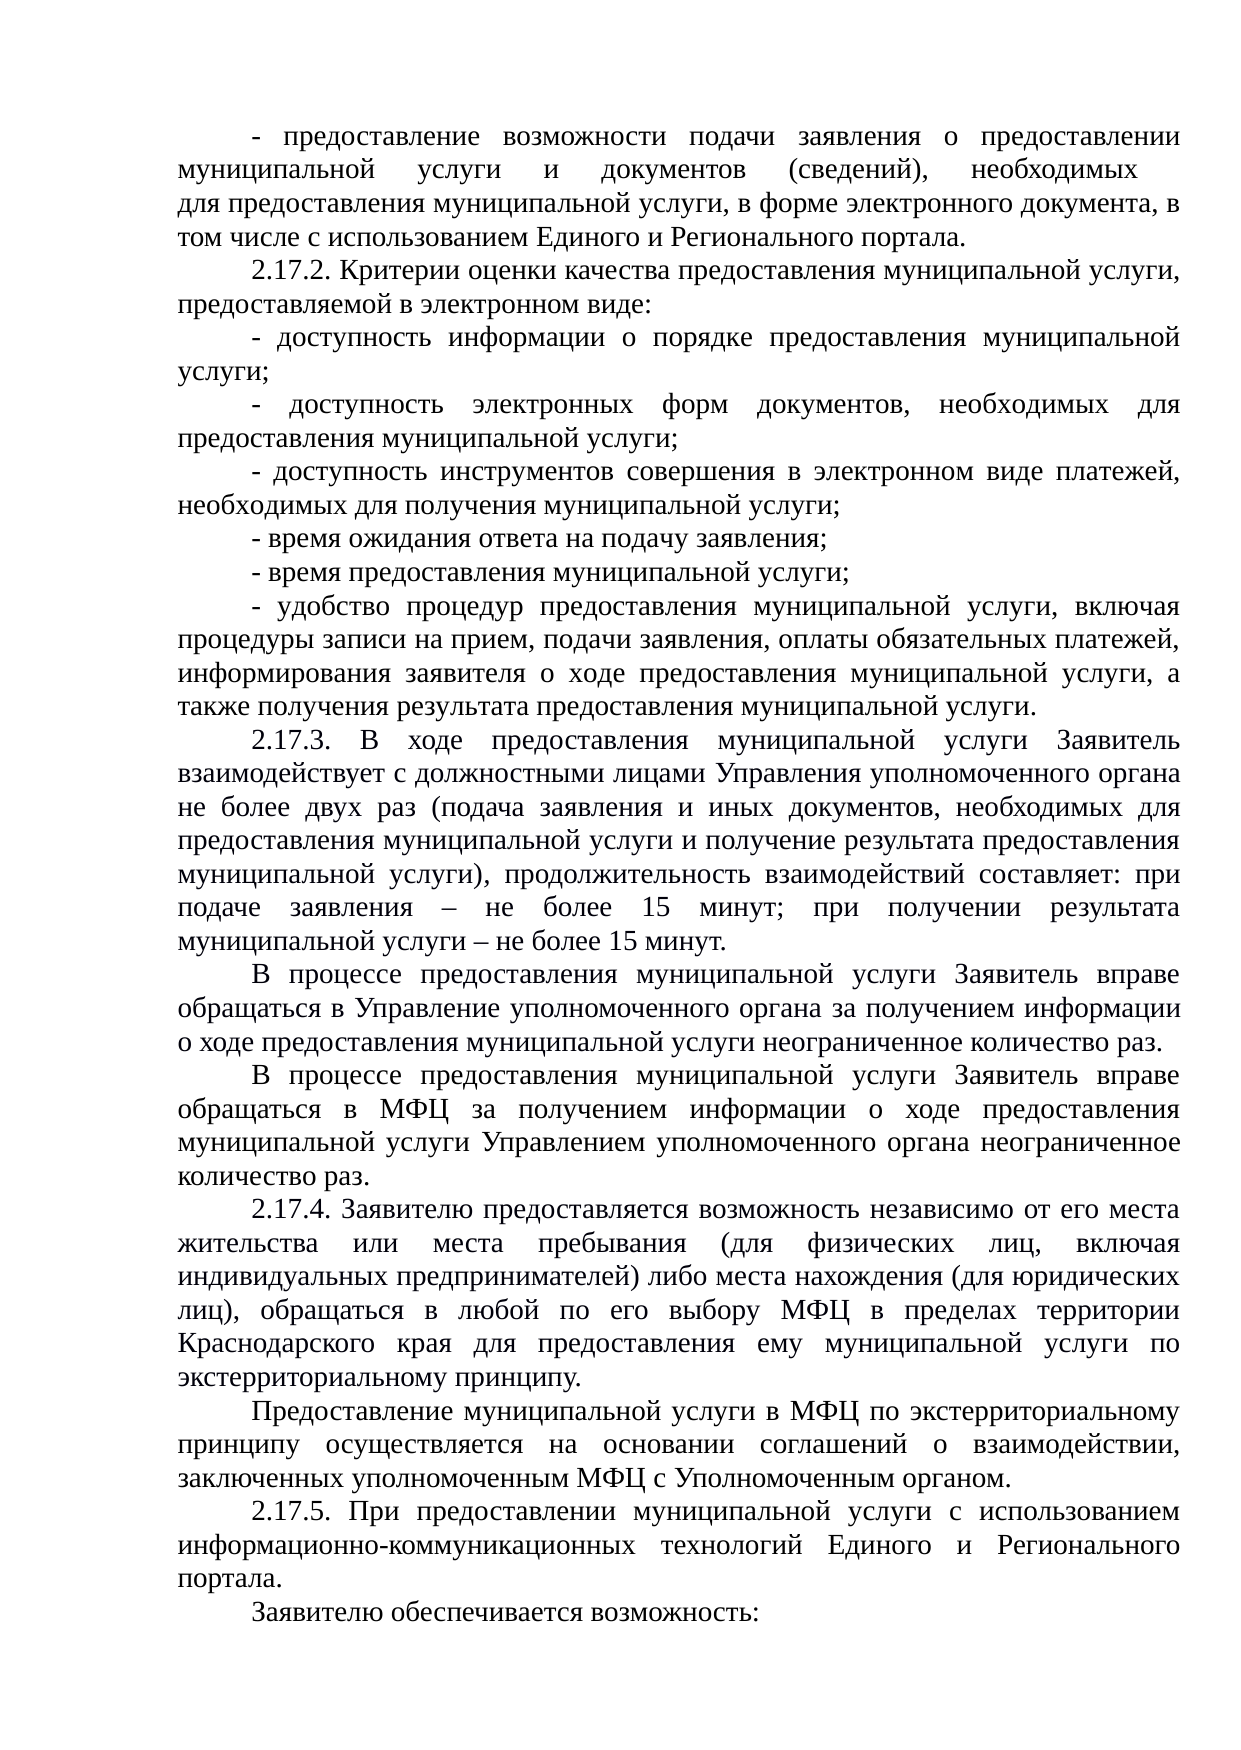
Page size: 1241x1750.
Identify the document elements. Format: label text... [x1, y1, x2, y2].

text 2.17.3. В ходе предоставления муниципальной услуги Заявитель взаимодействует с должностными лицами Управления уполномоченного органа не более двух раз (подача заявления и иных документов, необходимых для предоставления муниципальной услуги и получение результата предоставления муниципальной услуги), продолжительность взаимодействий составляет: при подаче заявления – не более 15 минут; при получении результата муниципальной услуги – не более 15 минут. [177, 722, 1181, 957]
text 2.17.5. При предоставлении муниципальной услуги с использованием информационно-коммуникационных технологий Единого и Регионального портала. [177, 1493, 1181, 1594]
text В процессе предоставления муниципальной услуги Заявитель вправе обращаться в МФЦ за получением информации о ходе предоставления муниципальной услуги Управлением уполномоченного органа неограниченное количество раз. [177, 1057, 1181, 1191]
text Заявителю обеспечивается возможность: [177, 1594, 1181, 1627]
text 2.17.2. Критерии оценки качества предоставления муниципальной услуги, предоставляемой в электронном виде: [177, 252, 1181, 319]
text - удобство процедур предоставления муниципальной услуги, включая процедуры записи на прием, подачи заявления, оплаты обязательных платежей, информирования заявителя о ходе предоставления муниципальной услуги, а также получения результата предоставления муниципальной услуги. [177, 588, 1181, 722]
text - доступность информации о порядке предоставления муниципальной услуги; [177, 319, 1181, 386]
text В процессе предоставления муниципальной услуги Заявитель вправе обращаться в Управление уполномоченного органа за получением информации о ходе предоставления муниципальной услуги неограниченное количество раз. [177, 957, 1181, 1057]
text - доступность инструментов совершения в электронном виде платежей, необходимых для получения муниципальной услуги; [177, 453, 1181, 521]
text - доступность электронных форм документов, необходимых для предоставления муниципальной услуги; [177, 386, 1181, 453]
text 2.17.4. Заявителю предоставляется возможность независимо от его места жительства или места пребывания (для физических лиц, включая индивидуальных предпринимателей) либо места нахождения (для юридических лиц), обращаться в любой по его выбору МФЦ в пределах территории Краснодарского края для предоставления ему муниципальной услуги по экстерриториальному принципу. [177, 1191, 1181, 1393]
text - время ожидания ответа на подачу заявления; [177, 521, 1181, 554]
text - время предоставления муниципальной услуги; [177, 554, 1181, 588]
text - предоставление возможности подачи заявления о предоставлении муниципальной услуги и документов (сведений), необходимых для предоставления муниципальной услуги, в форме электронного документа, в том числе с использованием Единого и Регионального портала. [177, 118, 1181, 252]
text Предоставление муниципальной услуги в МФЦ по экстерриториальному принципу осуществляется на основании соглашений о взаимодействии, заключенных уполномоченным МФЦ с Уполномоченным органом. [177, 1393, 1181, 1493]
